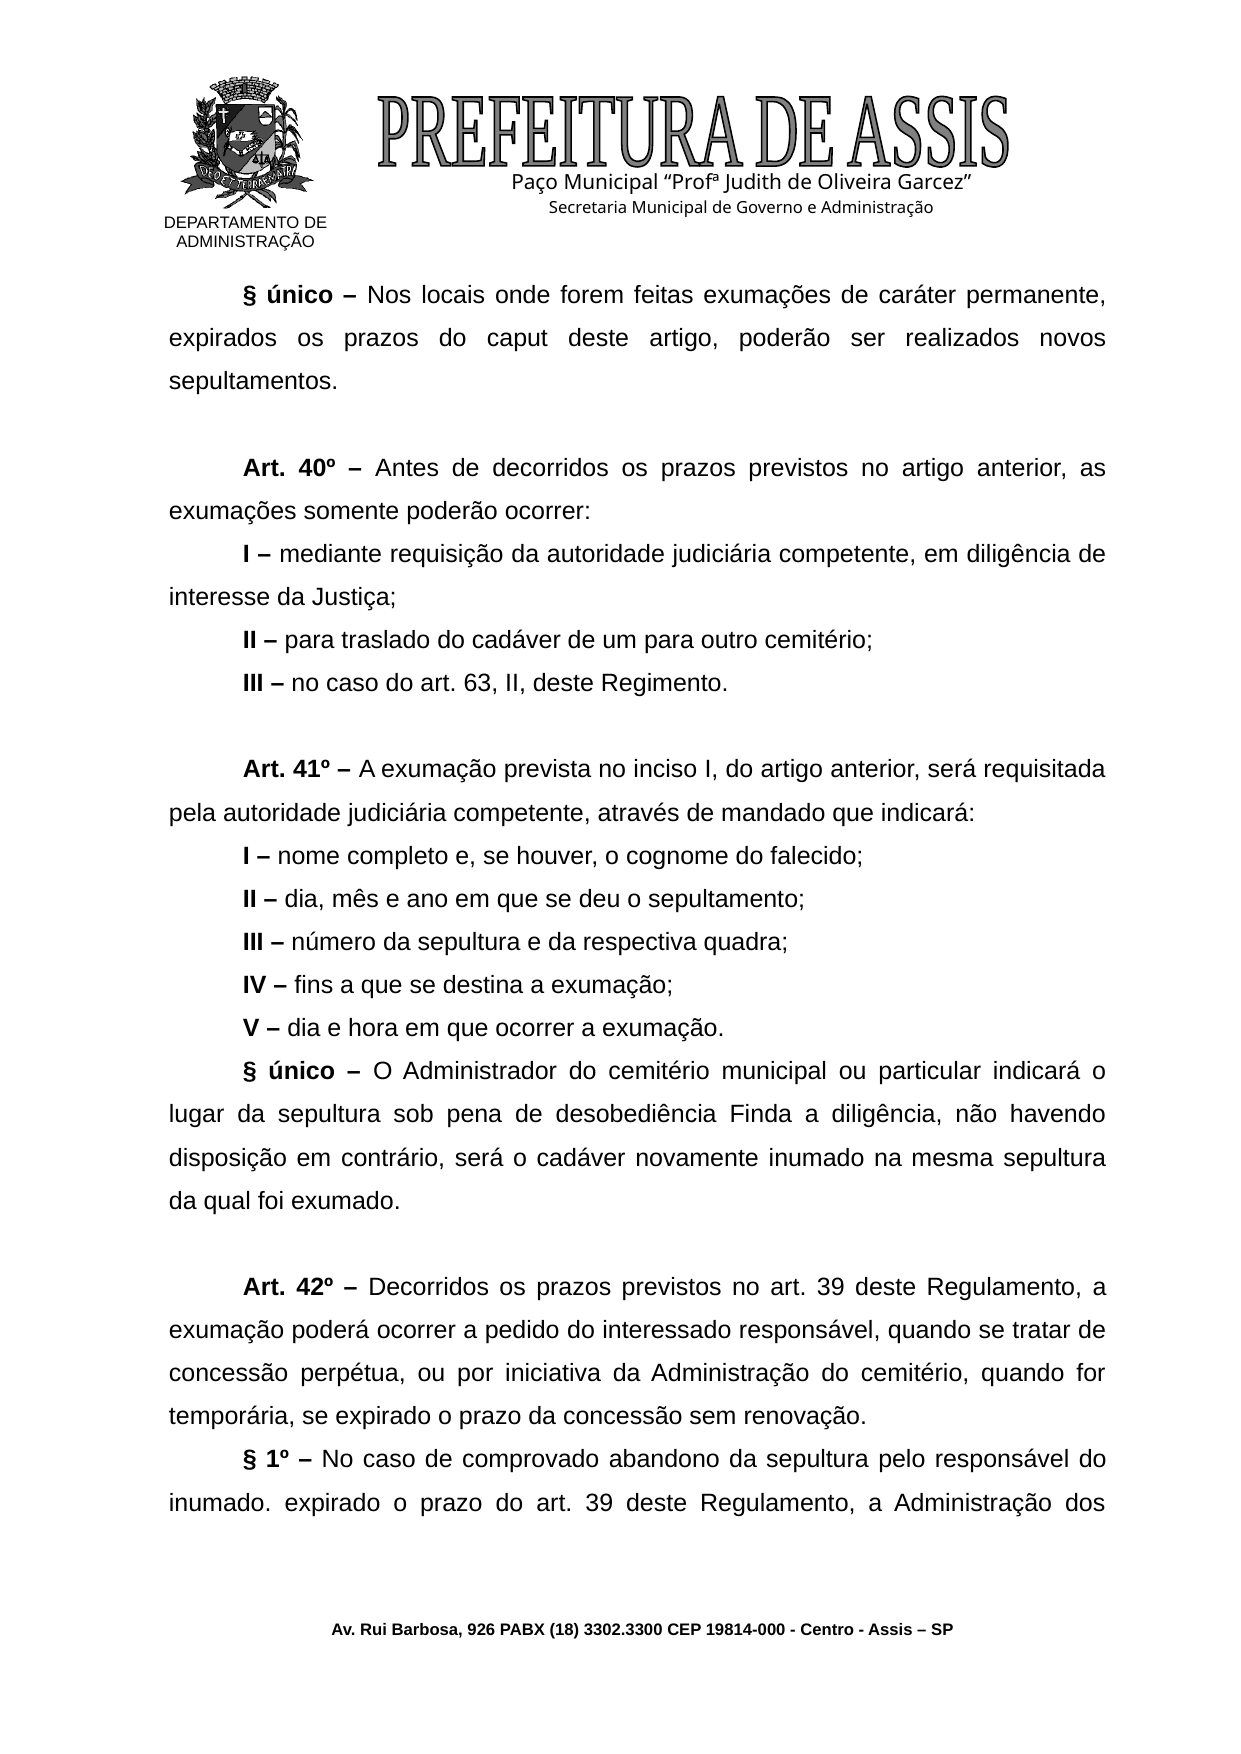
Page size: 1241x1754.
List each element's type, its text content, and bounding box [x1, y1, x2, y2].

text III – número da sepultura e da respectiva quadra; [169, 927, 1107, 956]
text I – mediante requisição da autoridade judiciária competente, em diligência de interesse da Justiça; [169, 539, 1107, 611]
text § único – O Administrador do cemitério municipal ou particular indicará o lugar da sepultura sob pena de desobediência Finda a diligência, não havendo disposição em contrário, será o cadáver novamente inumado na mesma sepultura da qual foi exumado. [169, 1056, 1107, 1214]
text V – dia e hora em que ocorrer a exumação. [169, 1013, 1107, 1042]
text Art. 41º – A exumação prevista no inciso I, do artigo anterior, será requisitada pela autoridade judiciária competente, através de mandado que indicará: [169, 754, 1107, 826]
text Art. 40º – Antes de decorridos os prazos previstos no artigo anterior, as exumações somente poderão ocorrer: [169, 452, 1107, 524]
text § 1º – No caso de comprovado abandono da sepultura pelo responsável do inumado. expirado o prazo do art. 39 deste Regulamento, a Administração dos [169, 1444, 1107, 1516]
text II – dia, mês e ano em que se deu o sepultamento; [169, 884, 1107, 912]
text II – para traslado do cadáver de um para outro cemitério; [169, 625, 1107, 654]
text § único – Nos locais onde forem feitas exumações de caráter permanente, expirados os prazos do caput deste artigo, poderão ser realizados novos sepultamentos. [169, 280, 1107, 395]
text I – nome completo e, se houver, o cognome do falecido; [169, 841, 1107, 869]
text Art. 42º – Decorridos os prazos previstos no art. 39 deste Regulamento, a exumação poderá ocorrer a pedido do interessado responsável, quando se tratar de concessão perpétua, ou por iniciativa da Administração do cemitério, quando for temporária, se expirado o prazo da concessão sem renovação. [169, 1272, 1107, 1430]
text IV – fins a que se destina a exumação; [169, 970, 1107, 999]
text III – no caso do art. 63, II, deste Regimento. [169, 668, 1107, 697]
